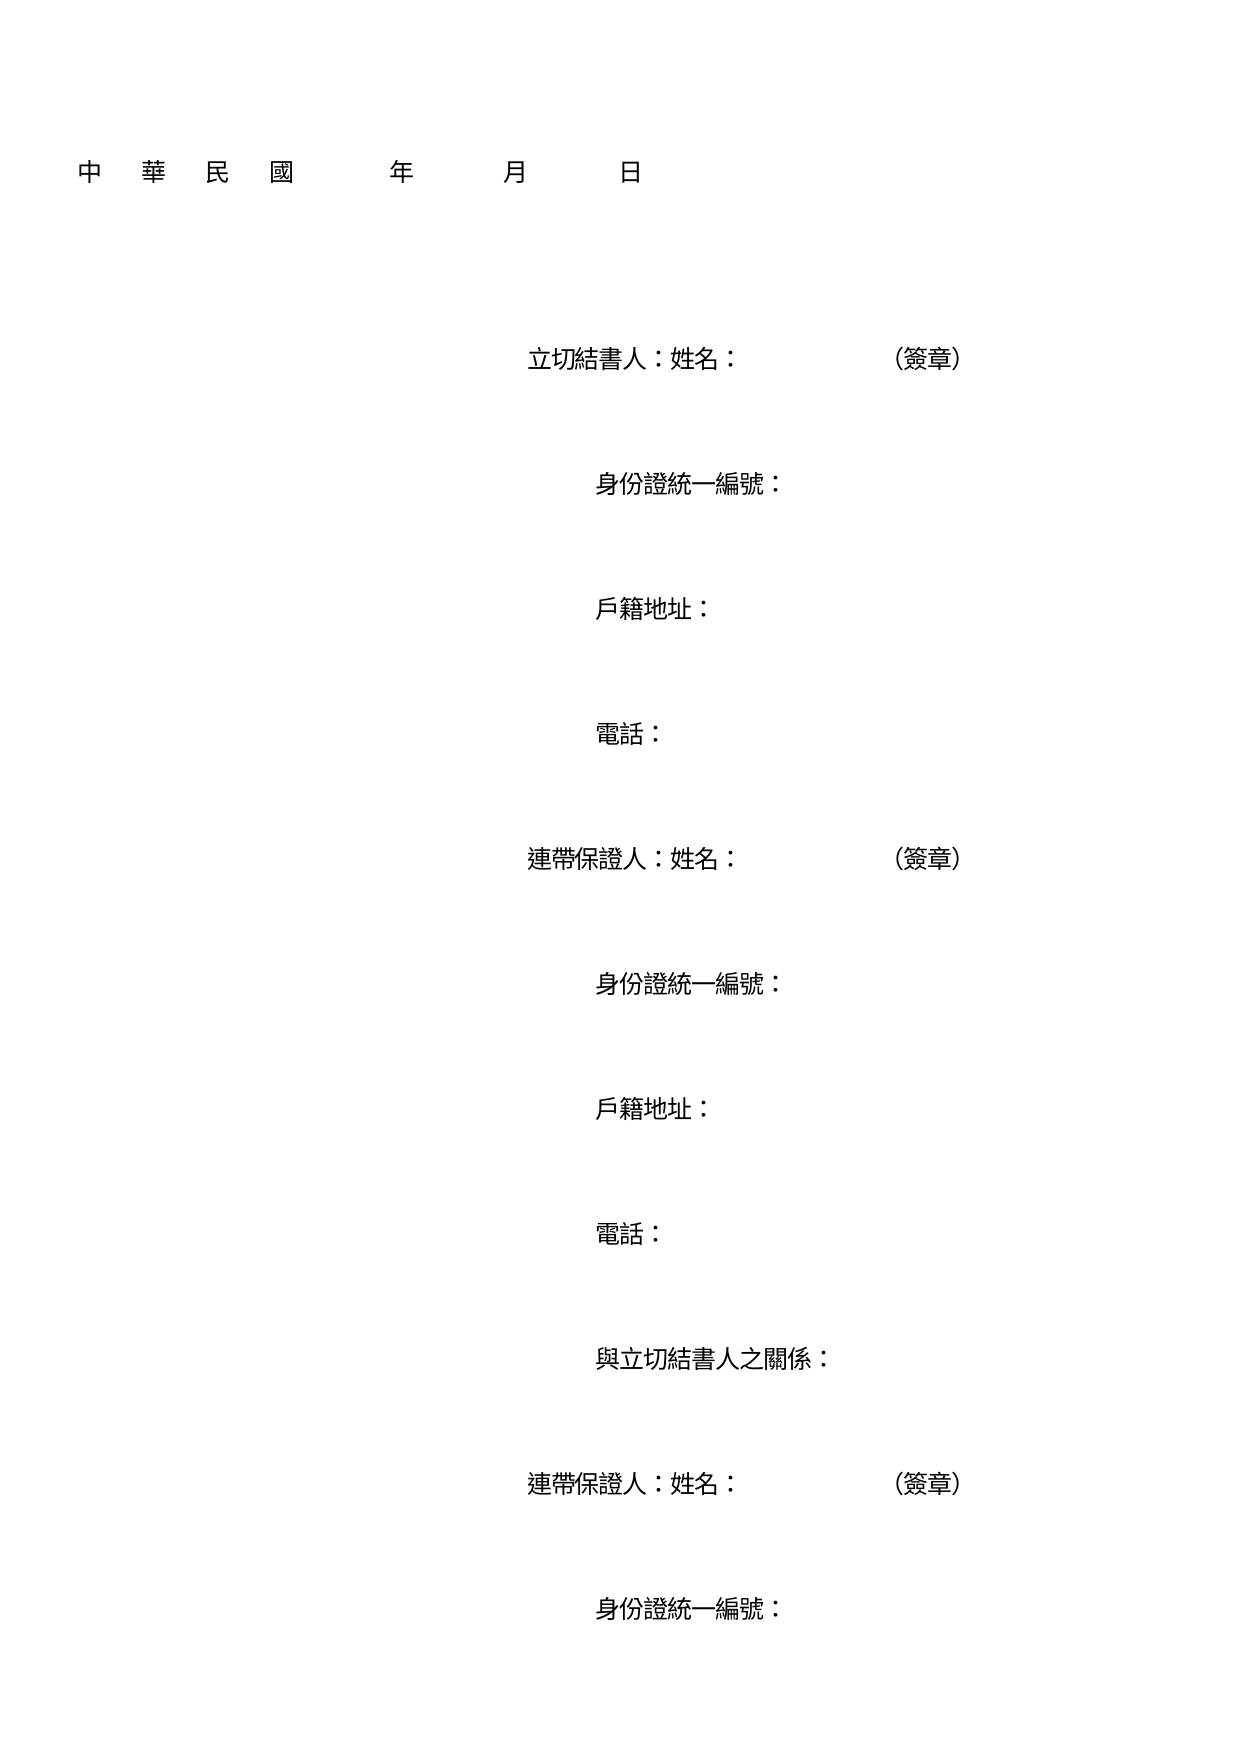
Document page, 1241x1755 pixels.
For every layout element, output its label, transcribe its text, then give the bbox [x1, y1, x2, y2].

text 戶籍地址： [527, 1066, 1187, 1128]
text 電話： [527, 691, 1187, 753]
text 連帶保證人：姓名： （簽章） [527, 816, 1187, 878]
text 中 華 民 國 年 月 日 [77, 128, 1187, 191]
text 電話： [527, 1191, 1187, 1253]
text 身份證統一編號： [527, 441, 1187, 503]
text 連帶保證人：姓名： （簽章） [527, 1441, 1187, 1503]
text 身份證統一編號： [527, 941, 1187, 1003]
text 戶籍地址： [527, 566, 1187, 628]
text 身份證統一編號： [527, 1566, 1187, 1628]
text 與立切結書人之關係： [527, 1316, 1187, 1378]
text 立切結書人：姓名： （簽章） [527, 316, 1187, 378]
